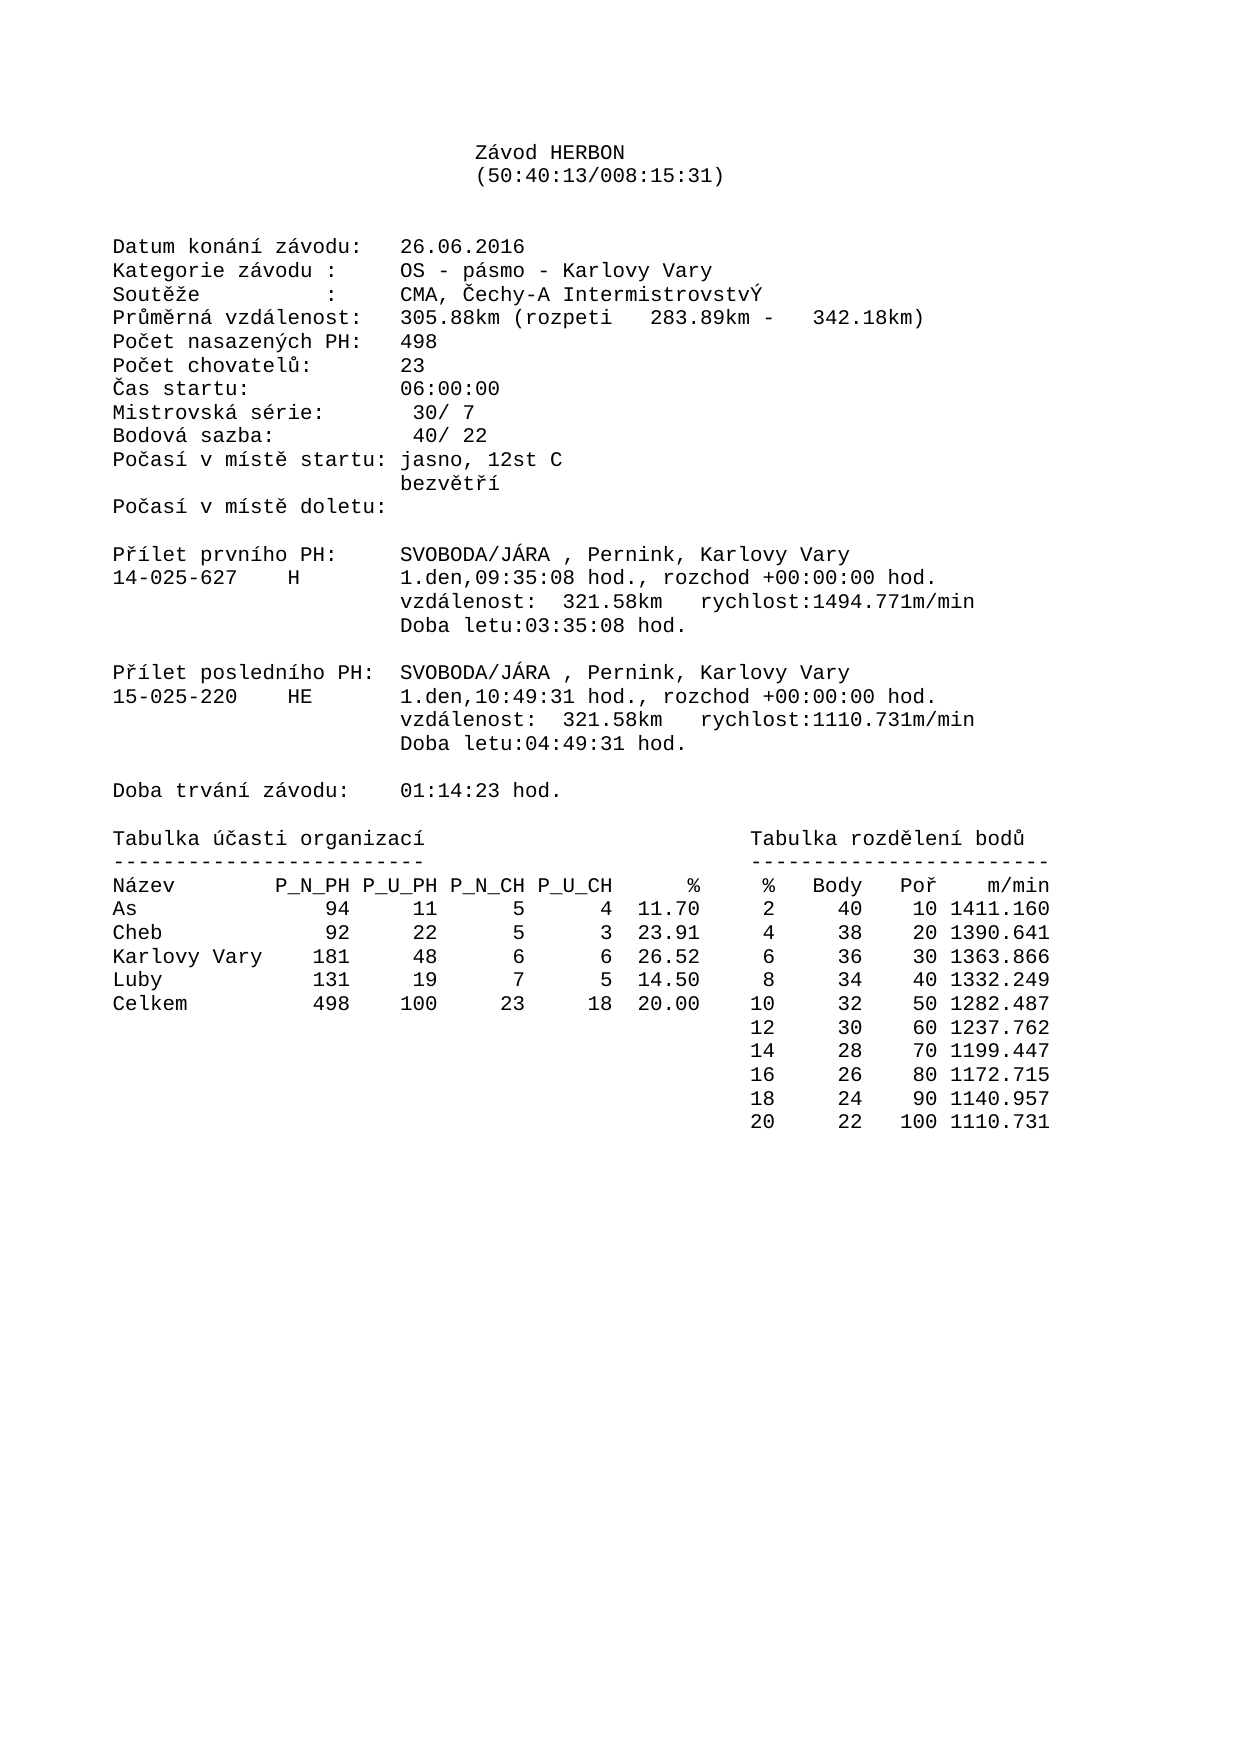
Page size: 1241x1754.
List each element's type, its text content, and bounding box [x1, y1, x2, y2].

text Bodová sazba: 40/ 22 [100, 426, 1162, 449]
text Cheb 92 22 5 3 23.91 4 38 20 1390.641 [100, 922, 1162, 946]
text 15-025-220 HE 1.den,10:49:31 hod., rozchod +00:00:00 hod. [100, 686, 1162, 709]
text Doba letu:03:35:08 hod. [100, 615, 1162, 638]
text Počasí v místě doletu: [100, 496, 1162, 520]
text vzdálenost: 321.58km rychlost:1494.771m/min [100, 591, 1162, 615]
text 16 26 80 1172.715 [100, 1064, 1162, 1088]
text Tabulka účasti organizací Tabulka rozdělení bodů [100, 827, 1162, 851]
text Karlovy Vary 181 48 6 6 26.52 6 36 30 1363.866 [100, 946, 1162, 969]
text bezvětří [100, 473, 1162, 496]
text Počet chovatelů: 23 [100, 354, 1162, 378]
text Závod HERBON [100, 142, 1162, 165]
text 12 30 60 1237.762 [100, 1017, 1162, 1040]
text Kategorie závodu : OS - pásmo - Karlovy Vary [100, 260, 1162, 284]
text ------------------------- ------------------------ [100, 851, 1162, 875]
text Čas startu: 06:00:00 [100, 378, 1162, 402]
text 18 24 90 1140.957 [100, 1088, 1162, 1111]
text Název P_N_PH P_U_PH P_N_CH P_U_CH % % Body Poř m/min [100, 875, 1162, 898]
text vzdálenost: 321.58km rychlost:1110.731m/min [100, 709, 1162, 733]
text Mistrovská série: 30/ 7 [100, 402, 1162, 426]
text Počasí v místě startu: jasno, 12st C [100, 449, 1162, 473]
text 20 22 100 1110.731 [100, 1111, 1162, 1135]
text (50:40:13/008:15:31) [100, 165, 1162, 189]
text Celkem 498 100 23 18 20.00 10 32 50 1282.487 [100, 993, 1162, 1017]
text Průměrná vzdálenost: 305.88km (rozpeti 283.89km - 342.18km) [100, 307, 1162, 331]
text Datum konání závodu: 26.06.2016 [100, 236, 1162, 260]
text 14 28 70 1199.447 [100, 1040, 1162, 1064]
text Počet nasazených PH: 498 [100, 331, 1162, 354]
text As 94 11 5 4 11.70 2 40 10 1411.160 [100, 898, 1162, 922]
text Přílet posledního PH: SVOBODA/JÁRA , Pernink, Karlovy Vary [100, 662, 1162, 686]
text Přílet prvního PH: SVOBODA/JÁRA , Pernink, Karlovy Vary [100, 544, 1162, 567]
text Luby 131 19 7 5 14.50 8 34 40 1332.249 [100, 969, 1162, 993]
text Soutěže : CMA, Čechy-A IntermistrovstvÝ [100, 284, 1162, 307]
text Doba letu:04:49:31 hod. [100, 733, 1162, 757]
text Doba trvání závodu: 01:14:23 hod. [100, 780, 1162, 804]
text 14-025-627 H 1.den,09:35:08 hod., rozchod +00:00:00 hod. [100, 567, 1162, 591]
